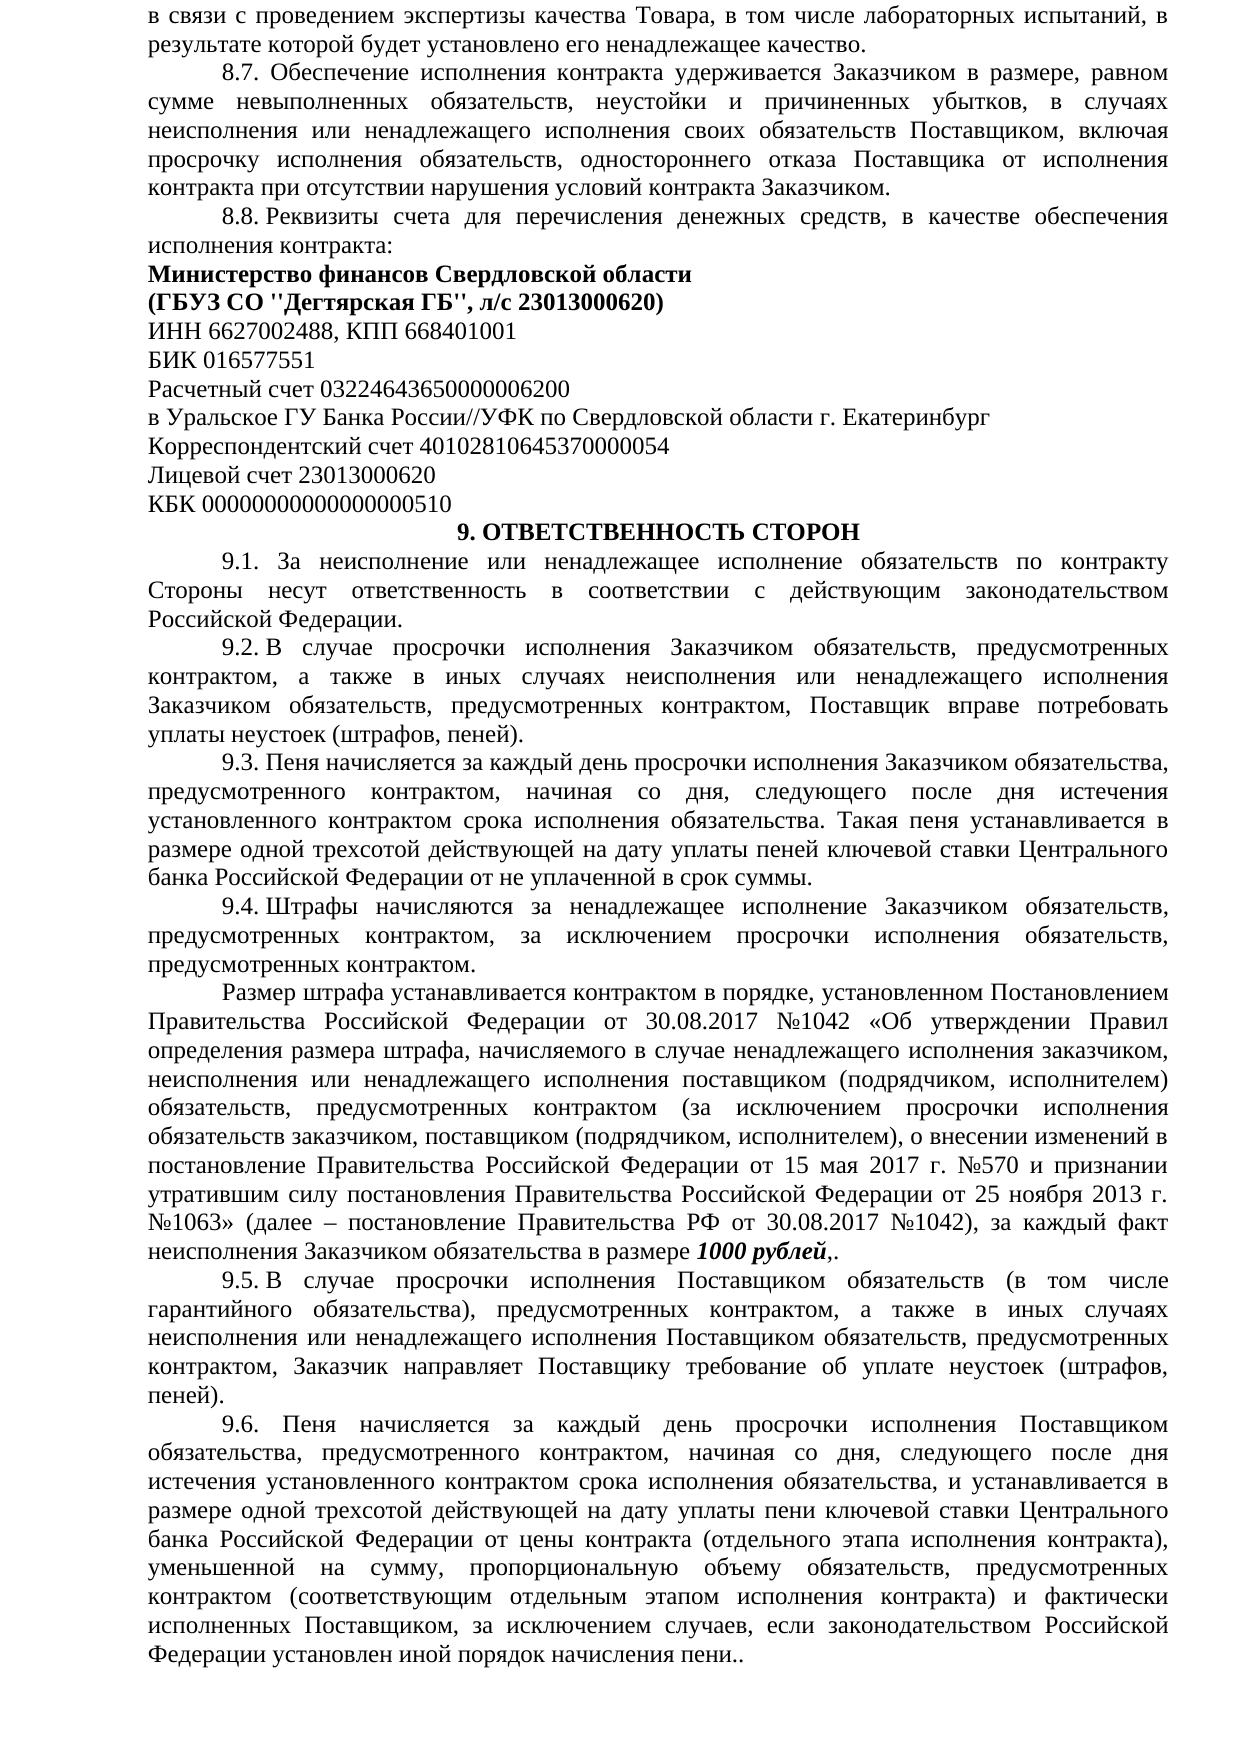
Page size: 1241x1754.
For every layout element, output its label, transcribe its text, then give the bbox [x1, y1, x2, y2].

text 9.3. Пеня начисляется за каждый день просрочки исполнения Заказчиком обязательства, предусмотренного контрактом, начиная со дня, следующего после дня истечения установленного контрактом срока исполнения обязательства. Такая пеня устанавливается в размере одной трехсотой действующей на дату уплаты пеней ключевой ставки Центрального банка Российской Федерации от не уплаченной в срок суммы. [148, 747, 1169, 891]
text в связи с проведением экспертизы качества Товара, в том числе лабораторных испытаний, в результате которой будет установлено его ненадлежащее качество. [148, 0, 1169, 57]
text ИНН 6627002488, КПП 668401001 [148, 316, 1169, 345]
text Министерство финансов Свердловской области [148, 259, 1169, 287]
text (ГБУЗ СО ''Дегтярская ГБ'', л/с 23013000620) [148, 287, 1169, 316]
text Лицевой счет 23013000620 [148, 460, 1169, 489]
text 9. ОТВЕТСТВЕННОСТЬ СТОРОН [148, 517, 1169, 546]
text 9.6. Пеня начисляется за каждый день просрочки исполнения Поставщиком обязательства, предусмотренного контрактом, начиная со дня, следующего после дня истечения установленного контрактом срока исполнения обязательства, и устанавливается в размере одной трехсотой действующей на дату уплаты пени ключевой ставки Центрального банка Российской Федерации от цены контракта (отдельного этапа исполнения контракта), уменьшенной на сумму, пропорциональную объему обязательств, предусмотренных контрактом (соответствующим отдельным этапом исполнения контракта) и фактически исполненных Поставщиком, за исключением случаев, если законодательством Российской Федерации установлен иной порядок начисления пени.. [148, 1409, 1169, 1667]
text 9.4. Штрафы начисляются за ненадлежащее исполнение Заказчиком обязательств, предусмотренных контрактом, за исключением просрочки исполнения обязательств, предусмотренных контрактом. [148, 891, 1169, 977]
text 8.8. Реквизиты счета для перечисления денежных средств, в качестве обеспечения исполнения контракта: [148, 201, 1169, 259]
text 9.1. За неисполнение или ненадлежащее исполнение обязательств по контракту Стороны несут ответственность в соответствии с действующим законодательством Российской Федерации. [148, 546, 1169, 632]
text Корреспондентский счет 40102810645370000054 [148, 431, 1169, 460]
text БИК 016577551 [148, 345, 1169, 374]
text 9.5. В случае просрочки исполнения Поставщиком обязательств (в том числе гарантийного обязательства), предусмотренных контрактом, а также в иных случаях неисполнения или ненадлежащего исполнения Поставщиком обязательств, предусмотренных контрактом, Заказчик направляет Поставщику требование об уплате неустоек (штрафов, пеней). [148, 1265, 1169, 1409]
text Расчетный счет 03224643650000006200 [148, 374, 1169, 402]
text КБК 00000000000000000510 [148, 489, 1169, 517]
text в Уральское ГУ Банка России//УФК по Свердловской области г. Екатеринбург [148, 402, 1169, 431]
text Размер штрафа устанавливается контрактом в порядке, установленном Постановлением Правительства Российской Федерации от 30.08.2017 №1042 «Об утверждении Правил определения размера штрафа, начисляемого в случае ненадлежащего исполнения заказчиком, неисполнения или ненадлежащего исполнения поставщиком (подрядчиком, исполнителем) обязательств, предусмотренных контрактом (за исключением просрочки исполнения обязательств заказчиком, поставщиком (подрядчиком, исполнителем), о внесении изменений в постановление Правительства Российской Федерации от 15 мая 2017 г. №570 и признании утратившим силу постановления Правительства Российской Федерации от 25 ноября 2013 г. №1063» (далее – постановление Правительства РФ от 30.08.2017 №1042), за каждый факт неисполнения Заказчиком обязательства в размере 1000 рублей,. [148, 977, 1169, 1265]
text 8.7. Обеспечение исполнения контракта удерживается Заказчиком в размере, равном сумме невыполненных обязательств, неустойки и причиненных убытков, в случаях неисполнения или ненадлежащего исполнения своих обязательств Поставщиком, включая просрочку исполнения обязательств, одностороннего отказа Поставщика от исполнения контракта при отсутствии нарушения условий контракта Заказчиком. [148, 57, 1169, 201]
text 9.2. В случае просрочки исполнения Заказчиком обязательств, предусмотренных контрактом, а также в иных случаях неисполнения или ненадлежащего исполнения Заказчиком обязательств, предусмотренных контрактом, Поставщик вправе потребовать уплаты неустоек (штрафов, пеней). [148, 632, 1169, 747]
